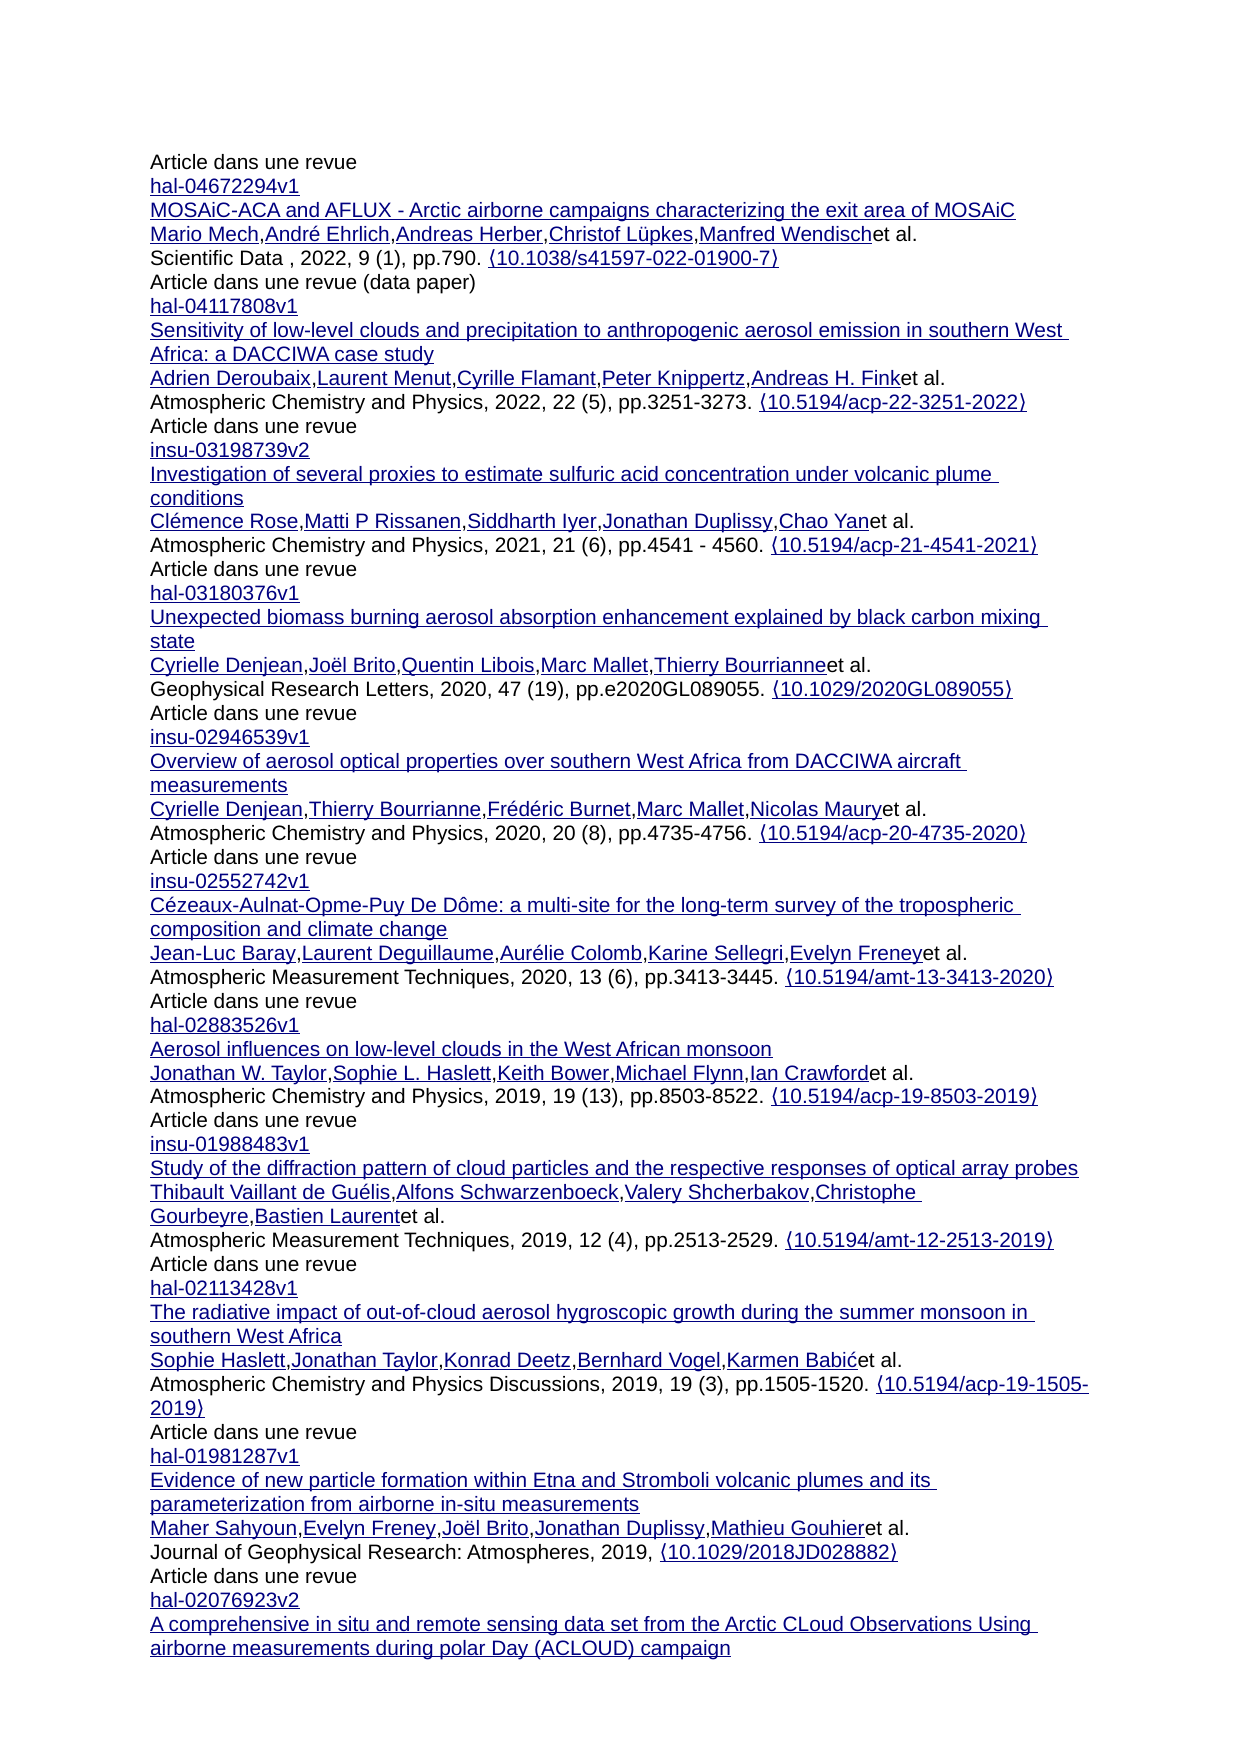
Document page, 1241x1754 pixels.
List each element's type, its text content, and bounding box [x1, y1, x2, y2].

table_cell Sensitivity of low-level clouds and precipitation to anthropogenic aerosol emission in southern West Africa: a DACCIWA case study Adrien Deroubaix,Laurent Menut,Cyrille Flamant,Peter Knippertz,Andreas H. Finket al. Atmospheric Chemistry and Physics, 2022, 22 (5), pp.3251-3273. ⟨10.5194/acp-22-3251-2022⟩ Article dans une revue insu-03198739v2 [150, 318, 1090, 461]
table_cell Cézeaux-Aulnat-Opme-Puy De Dôme: a multi-site for the long-term survey of the tropospheric composition and climate change Jean-Luc Baray,Laurent Deguillaume,Aurélie Colomb,Karine Sellegri,Evelyn Freneyet al. Atmospheric Measurement Techniques, 2020, 13 (6), pp.3413-3445. ⟨10.5194/amt-13-3413-2020⟩ Article dans une revue hal-02883526v1 [150, 893, 1090, 1036]
table_cell A comprehensive in situ and remote sensing data set from the Arctic CLoud Observations Using airborne measurements during polar Day (ACLOUD) campaign [150, 1611, 1090, 1659]
table_cell Study of the diffraction pattern of cloud particles and the respective responses of optical array probes Thibault Vaillant de Guélis,Alfons Schwarzenboeck,Valery Shcherbakov,Christophe Gourbeyre,Bastien Laurentet al. Atmospheric Measurement Techniques, 2019, 12 (4), pp.2513-2529. ⟨10.5194/amt-12-2513-2019⟩ Article dans une revue hal-02113428v1 [150, 1156, 1090, 1300]
table_cell MOSAiC-ACA and AFLUX - Arctic airborne campaigns characterizing the exit area of MOSAiC Mario Mech,André Ehrlich,Andreas Herber,Christof Lüpkes,Manfred Wendischet al. Scientific Data , 2022, 9 (1), pp.790. ⟨10.1038/s41597-022-01900-7⟩ Article dans une revue (data paper) hal-04117808v1 [150, 198, 1090, 318]
table_cell Investigation of several proxies to estimate sulfuric acid concentration under volcanic plume conditions Clémence Rose,Matti P Rissanen,Siddharth Iyer,Jonathan Duplissy,Chao Yanet al. Atmospheric Chemistry and Physics, 2021, 21 (6), pp.4541 - 4560. ⟨10.5194/acp-21-4541-2021⟩ Article dans une revue hal-03180376v1 [150, 461, 1090, 605]
table_cell Overview of aerosol optical properties over southern West Africa from DACCIWA aircraft measurements Cyrielle Denjean,Thierry Bourrianne,Frédéric Burnet,Marc Mallet,Nicolas Mauryet al. Atmospheric Chemistry and Physics, 2020, 20 (8), pp.4735-4756. ⟨10.5194/acp-20-4735-2020⟩ Article dans une revue insu-02552742v1 [150, 749, 1090, 893]
table_cell Article dans une revue hal-04672294v1 [150, 150, 1090, 198]
table_cell The radiative impact of out-of-cloud aerosol hygroscopic growth during the summer monsoon in southern West Africa Sophie Haslett,Jonathan Taylor,Konrad Deetz,Bernhard Vogel,Karmen Babićet al. Atmospheric Chemistry and Physics Discussions, 2019, 19 (3), pp.1505-1520. ⟨10.5194/acp-19-1505-2019⟩ Article dans une revue hal-01981287v1 [150, 1300, 1090, 1468]
table_cell Evidence of new particle formation within Etna and Stromboli volcanic plumes and its parameterization from airborne in‐situ measurements Maher Sahyoun,Evelyn Freney,Joël Brito,Jonathan Duplissy,Mathieu Gouhieret al. Journal of Geophysical Research: Atmospheres, 2019, ⟨10.1029/2018JD028882⟩ Article dans une revue hal-02076923v2 [150, 1468, 1090, 1611]
table_cell Unexpected biomass burning aerosol absorption enhancement explained by black carbon mixing state Cyrielle Denjean,Joël Brito,Quentin Libois,Marc Mallet,Thierry Bourrianneet al. Geophysical Research Letters, 2020, 47 (19), pp.e2020GL089055. ⟨10.1029/2020GL089055⟩ Article dans une revue insu-02946539v1 [150, 605, 1090, 749]
table_cell Aerosol influences on low-level clouds in the West African monsoon Jonathan W. Taylor,Sophie L. Haslett,Keith Bower,Michael Flynn,Ian Crawfordet al. Atmospheric Chemistry and Physics, 2019, 19 (13), pp.8503-8522. ⟨10.5194/acp-19-8503-2019⟩ Article dans une revue insu-01988483v1 [150, 1036, 1090, 1156]
